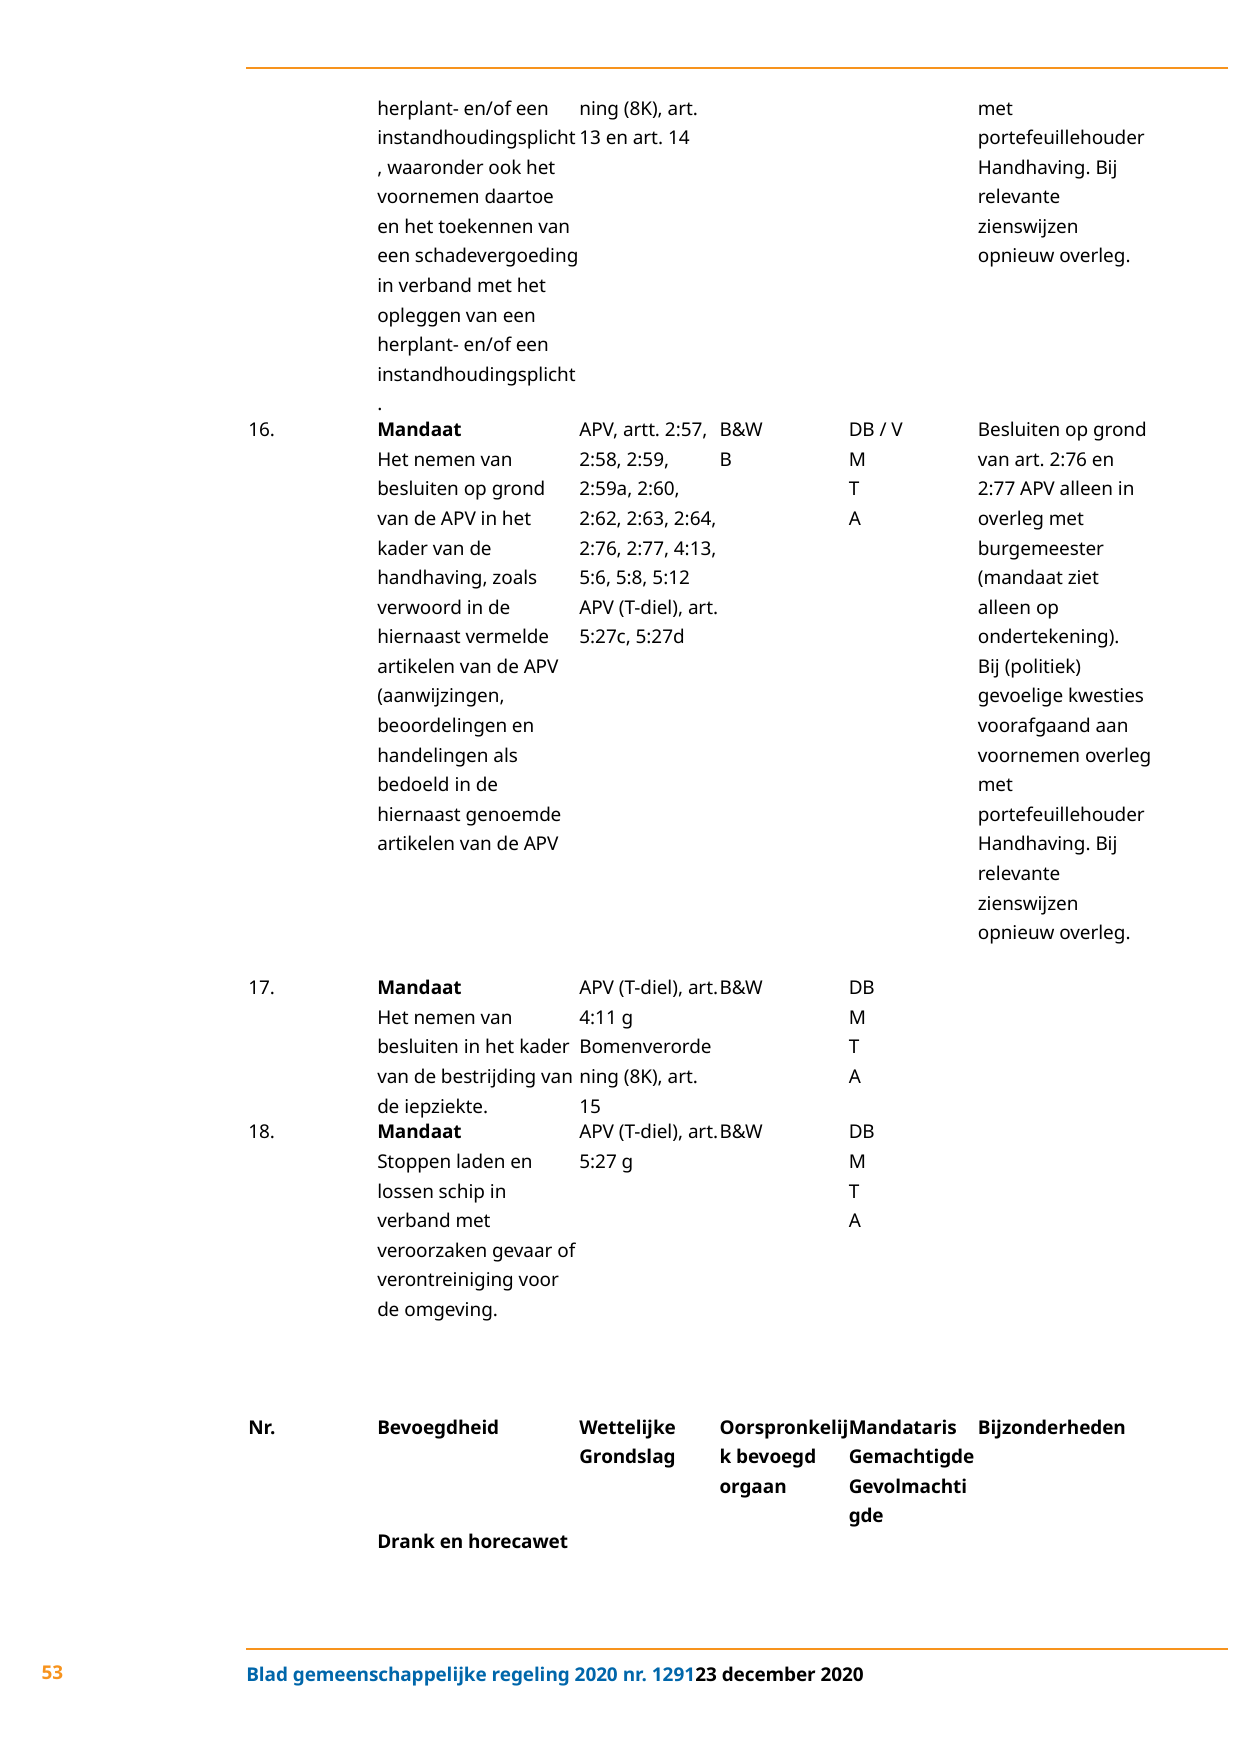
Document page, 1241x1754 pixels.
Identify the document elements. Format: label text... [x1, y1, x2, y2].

table_cell DB / V M T A [849, 416, 978, 974]
table_cell 16. [248, 416, 377, 974]
table_cell [248, 95, 377, 416]
table_header Bijzonderheden [978, 1414, 1152, 1528]
table_cell [719, 95, 848, 416]
table_cell 18. [248, 1119, 377, 1322]
table_cell Drank en horecawet [377, 1529, 1152, 1554]
table_cell DB M T A [849, 975, 978, 1119]
table_cell herplant- en/of een instandhoudingsplicht, waaronder ook het voornemen daartoe en het toekennen van een schadevergoeding in verband met het opleggen van een herplant- en/of een instandhoudingsplicht. [377, 95, 579, 416]
table_cell met portefeuillehouder Handhaving. Bij relevante zienswijzen opnieuw overleg. [978, 95, 1152, 416]
table_cell Mandaat Het nemen van besluiten in het kader van de bestrijding van de iepziekte. [377, 975, 579, 1119]
table_header Nr. [248, 1414, 377, 1528]
table_cell B&W B [719, 416, 848, 974]
table_cell B&W [719, 975, 848, 1119]
table_cell ning (8K), art. 13 en art. 14 [579, 95, 719, 416]
table_cell [849, 95, 978, 416]
table_cell APV, artt. 2:57, 2:58, 2:59, 2:59a, 2:60, 2:62, 2:63, 2:64, 2:76, 2:77, 4:13, 5:6, 5:8, 5:12 APV (T-diel), art. 5:27c, 5:27d [579, 416, 719, 974]
table_cell [978, 975, 1152, 1119]
table_cell B&W [719, 1119, 848, 1322]
table_cell Mandaat Het nemen van besluiten op grond van de APV in het kader van de handhaving, zoals verwoord in de hiernaast vermelde artikelen van de APV (aanwijzingen, beoordelingen en handelingen als bedoeld in de hiernaast genoemde artikelen van de APV [377, 416, 579, 974]
table_header Bevoegdheid [377, 1414, 579, 1528]
table_header Oorspronkelijk bevoegd orgaan [719, 1414, 848, 1528]
table_cell [248, 1529, 377, 1554]
table_cell APV (T-diel), art. 5:27 g [579, 1119, 719, 1322]
table_cell DB M T A [849, 1119, 978, 1322]
table_header Mandataris Gemachtigde Gevolmachtigde [849, 1414, 978, 1528]
table_header Wettelijke Grondslag [579, 1414, 719, 1528]
table_cell Mandaat Stoppen laden en lossen schip in verband met veroorzaken gevaar of verontreiniging voor de omgeving. [377, 1119, 579, 1322]
table_cell 17. [248, 975, 377, 1119]
table_cell Besluiten op grond van art. 2:76 en 2:77 APV alleen in overleg met burgemeester (mandaat ziet alleen op ondertekening). Bij (politiek) gevoelige kwesties voorafgaand aan voornemen overleg met portefeuillehouder Handhaving. Bij relevante zienswijzen opnieuw overleg. [978, 416, 1152, 974]
picture [41, 47, 231, 172]
table_cell [978, 1119, 1152, 1322]
table_cell APV (T-diel), art. 4:11 g Bomenverordening (8K), art. 15 [579, 975, 719, 1119]
